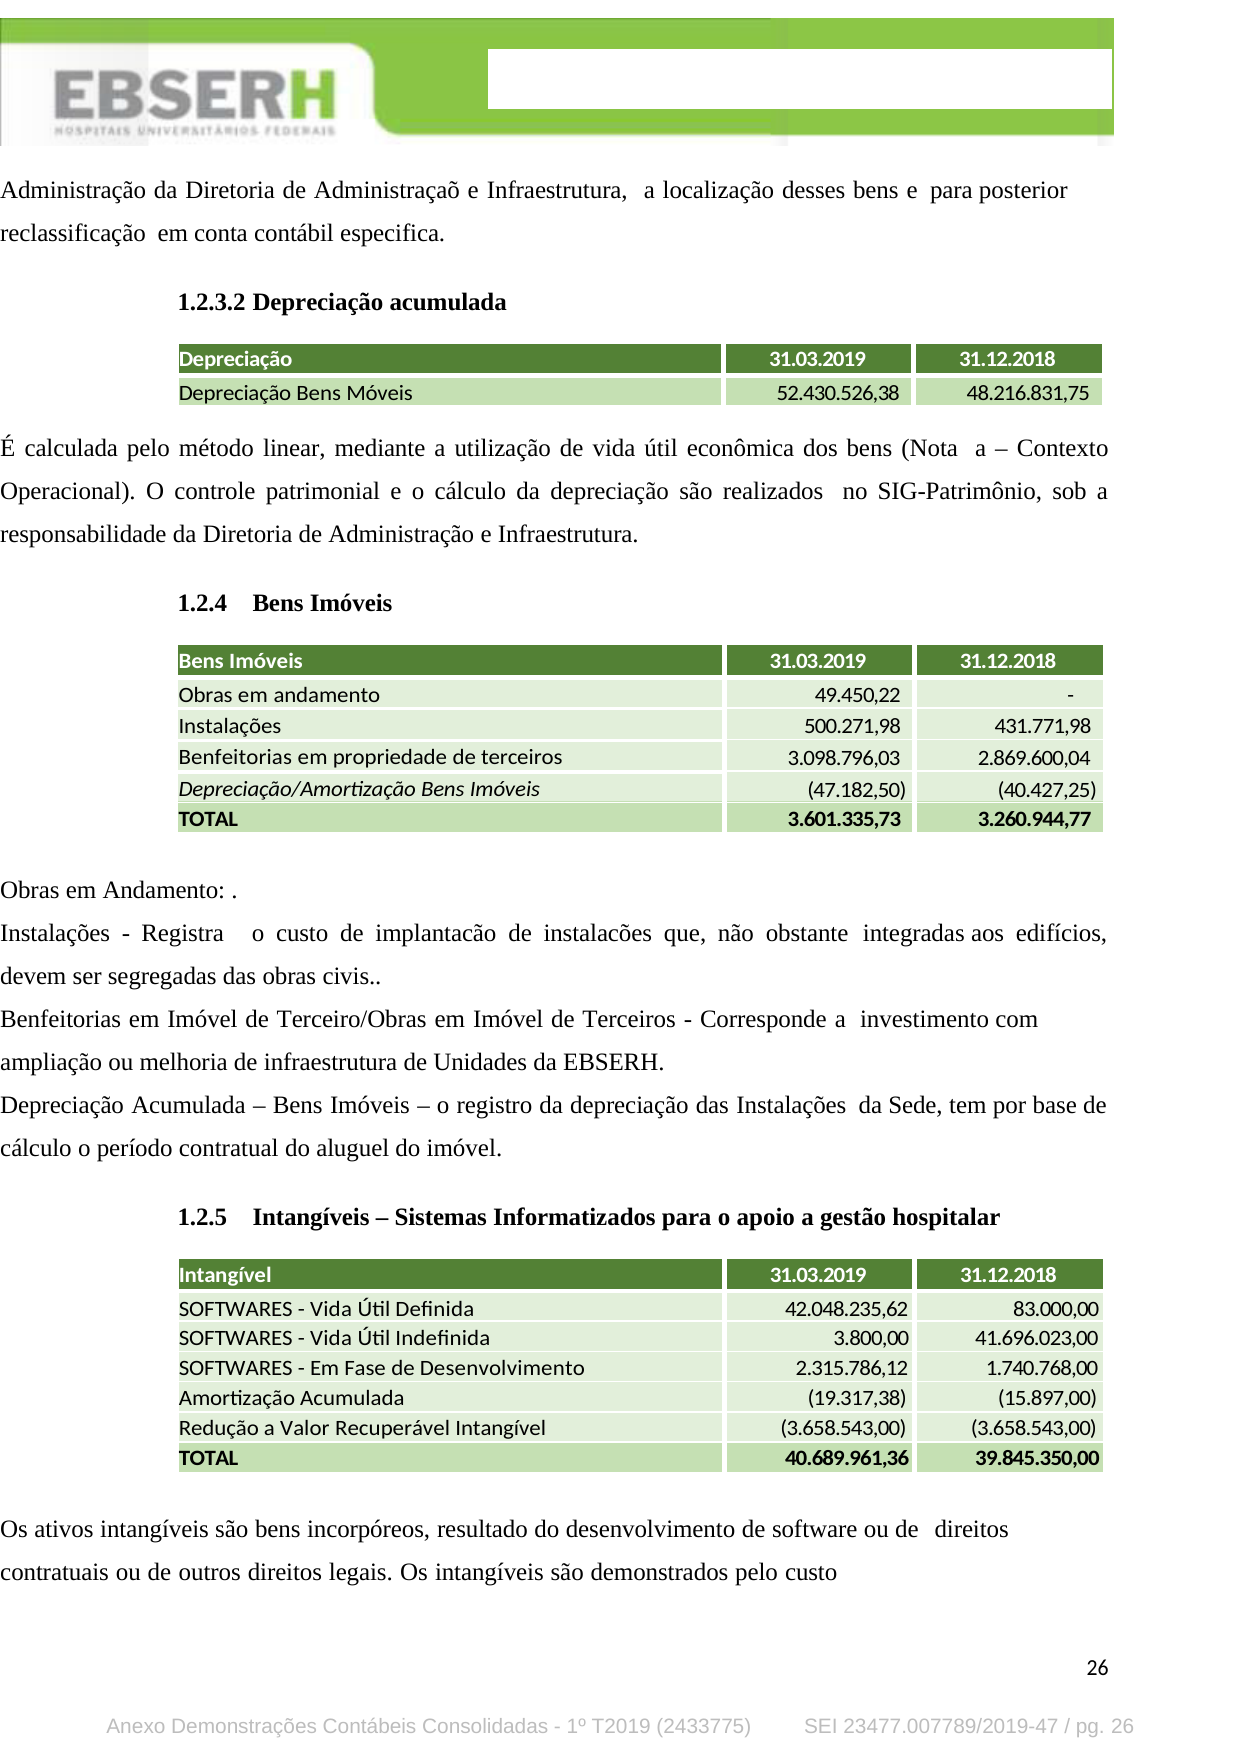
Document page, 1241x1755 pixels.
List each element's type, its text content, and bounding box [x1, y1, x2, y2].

table_header 31.12.2018 [916, 344, 1102, 373]
list Benfeitorias em Imóvel de Terceiro/Obras em Imóvel de Terceiros - Corresponde a investimento com ampliação ou melhoria de infraestrutura de Unidades da EBSERH. [0, 1004, 1107, 1076]
list Instalações - Registra o custo de implantacão de instalacões que, não obstante integradas aos edifícios, devem ser segregadas das obras civis.. [0, 918, 1107, 989]
table_cell (47.182,50) [727, 772, 912, 801]
table_cell SOFTWARES - Em Fase de Desenvolvimento [179, 1352, 722, 1381]
table_cell Instalações [178, 710, 722, 739]
table_cell (3.658.543,00) [917, 1413, 1103, 1441]
table_cell 41.696.023,00 [917, 1322, 1103, 1351]
table_cell Benfeitorias em propriedade de terceiros [178, 742, 722, 770]
table_cell 83.000,00 [917, 1293, 1103, 1320]
table_header Bens Imóveis [178, 645, 722, 675]
table_cell 52.430.526,38 [726, 378, 911, 405]
text Administração da Diretoria de Administraçaõ e Infraestrutura, a localização desses bens e para posterior reclassificação em conta contábil especifica. [0, 175, 1107, 247]
table_cell (3.658.543,00) [727, 1413, 912, 1441]
table_cell 3.800,00 [727, 1322, 912, 1351]
table_cell Depreciação Bens Móveis [179, 378, 721, 405]
table_header 31.12.2018 [917, 645, 1103, 675]
table_cell Amortização Acumulada [179, 1382, 722, 1411]
table_header 31.12.2018 [917, 1259, 1103, 1289]
table_cell (15.897,00) [917, 1382, 1103, 1411]
table_cell 49.450,22 [727, 680, 912, 707]
table_cell 500.271,98 [727, 709, 912, 739]
table_cell Redução a Valor Recuperável Intangível [179, 1413, 722, 1441]
table_header Intangível [179, 1259, 722, 1289]
table_cell TOTAL [178, 803, 722, 832]
table_cell SOFTWARES - Vida Útil Definida [179, 1293, 722, 1320]
table_cell 3.601.335,73 [727, 803, 912, 832]
table_cell 3.098.796,03 [727, 740, 912, 770]
table_header 31.03.2019 [726, 344, 911, 373]
table_cell Obras em andamento [178, 680, 722, 707]
list Depreciação acumulada [177, 287, 1147, 315]
table_cell 2.869.600,04 [917, 740, 1103, 770]
table_cell Depreciação/Amortização Bens Imóveis [178, 774, 722, 801]
table_cell 39.845.350,00 [917, 1443, 1103, 1472]
table_cell (40.427,25) [917, 772, 1103, 801]
list Bens Imóveis [177, 588, 1147, 617]
table_cell TOTAL [179, 1443, 722, 1472]
table_cell - [917, 680, 1103, 707]
table_header 31.03.2019 [727, 645, 912, 675]
table_header Depreciação [179, 344, 721, 373]
table_cell 3.260.944,77 [917, 803, 1103, 832]
table_header 31.03.2019 [727, 1259, 912, 1289]
table_cell 431.771,98 [917, 709, 1103, 739]
table_cell (19.317,38) [727, 1382, 912, 1411]
table_cell 2.315.786,12 [727, 1352, 912, 1381]
text É calculada pelo método linear, mediante a utilização de vida útil econômica dos bens (Nota a – Contexto Operacional). O controle patrimonial e o cálculo da depreciação são realizados no SIG-Patrimônio, sob a responsabilidade da Diretoria de Administração e Infraestrutura. [0, 433, 1108, 548]
table_cell 48.216.831,75 [916, 378, 1102, 405]
text 26 [0, 1653, 1108, 1681]
table_cell 1.740.768,00 [917, 1352, 1103, 1381]
list Intangíveis – Sistemas Informatizados para o apoio a gestão hospitalar [177, 1202, 1147, 1231]
text Os ativos intangíveis são bens incorpóreos, resultado do desenvolvimento de software ou de direitos contratuais ou de outros direitos legais. Os intangíveis são demonstrados pelo custo [0, 1514, 1107, 1586]
table_cell 42.048.235,62 [727, 1293, 912, 1320]
table_cell SOFTWARES - Vida Útil Indefinida [179, 1322, 722, 1351]
list Obras em Andamento: . [0, 875, 1147, 903]
table_cell 40.689.961,36 [727, 1443, 912, 1472]
list Depreciação Acumulada – Bens Imóveis – o registro da depreciação das Instalações da Sede, tem por base de cálculo o período contratual do aluguel do imóvel. [0, 1091, 1108, 1162]
